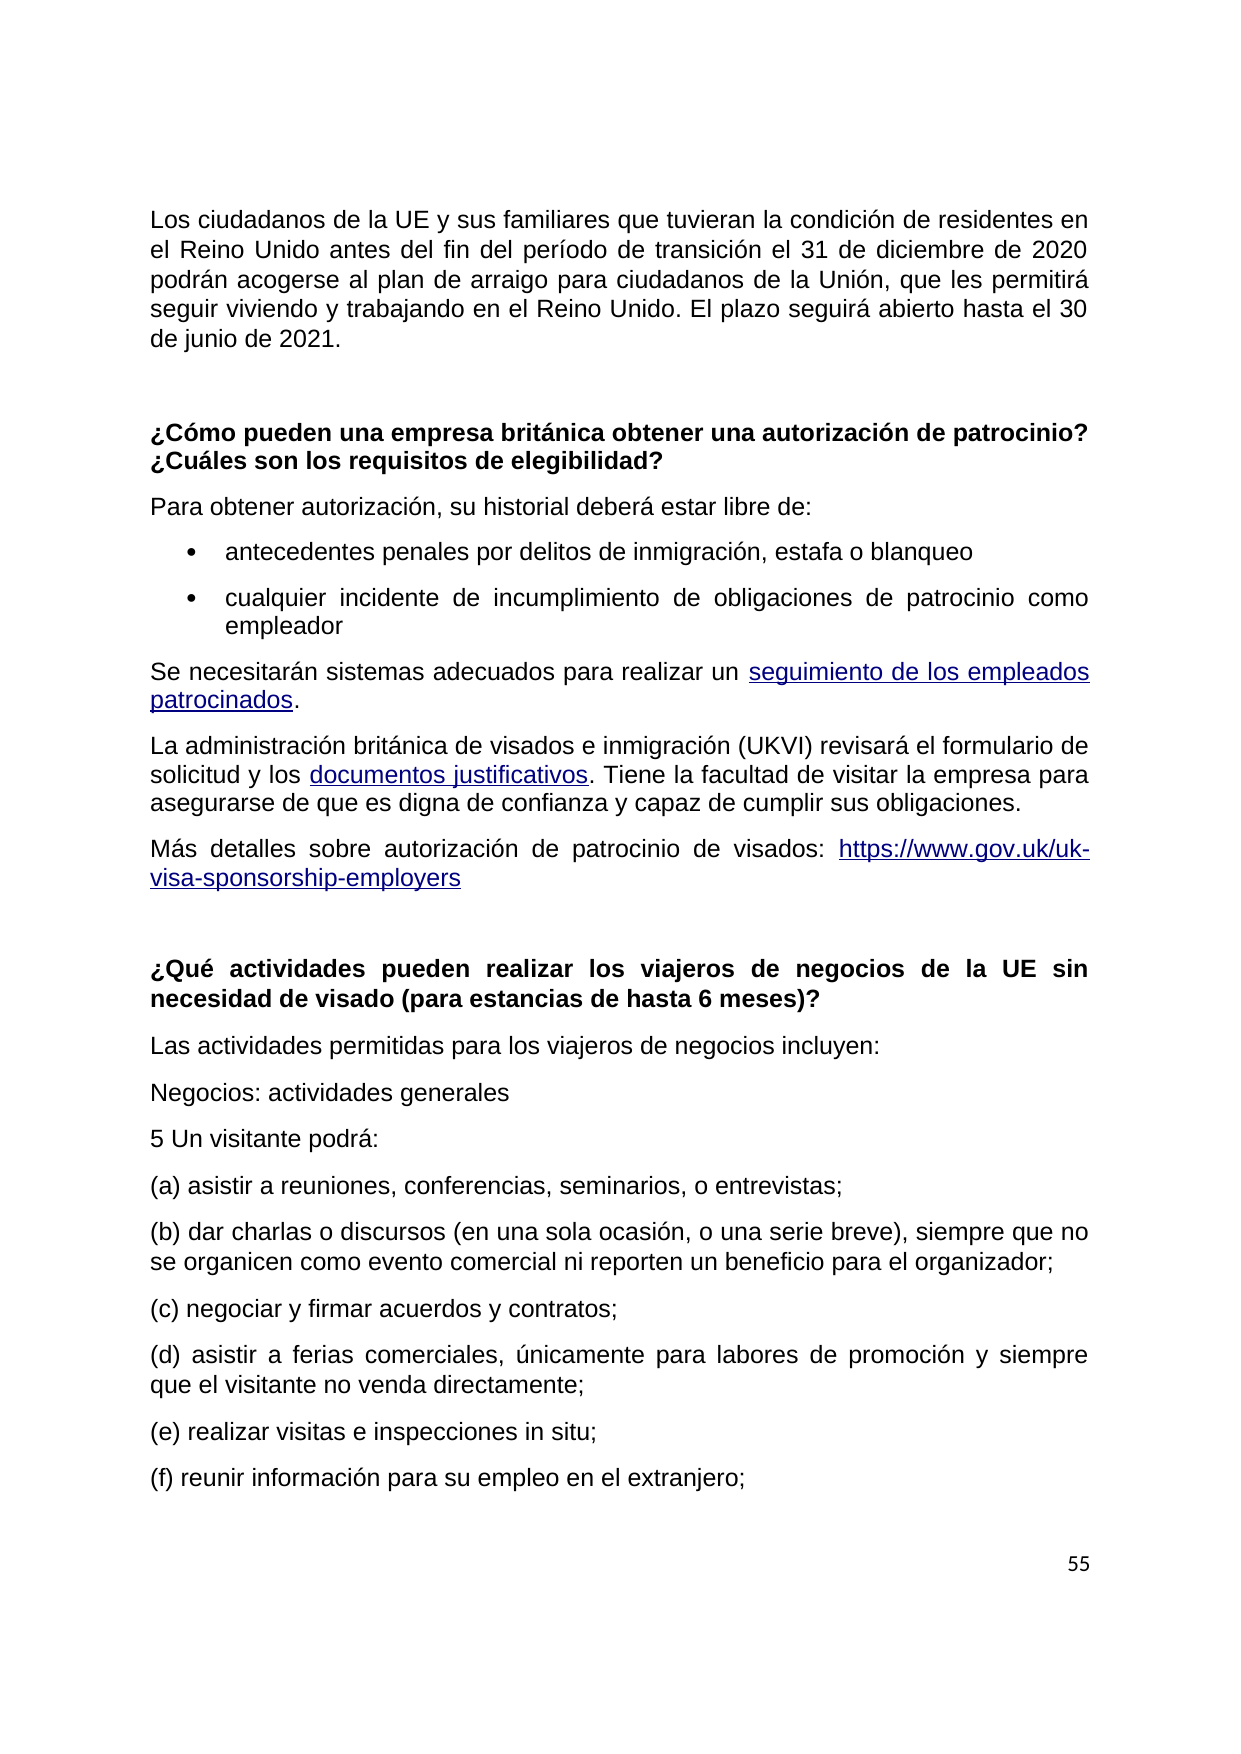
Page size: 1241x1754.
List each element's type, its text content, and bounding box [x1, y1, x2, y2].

text (d) asistir a ferias comerciales, únicamente para labores de promoción y siempre que el visitante no venda directamente; [150, 1340, 1090, 1399]
text Para obtener autorización, su historial deberá estar libre de: [150, 492, 1090, 520]
text Las actividades permitidas para los viajeros de negocios incluyen: [150, 1031, 1090, 1060]
text (b) dar charlas o discursos (en una sola ocasión, o una serie breve), siempre que no se organicen como evento comercial ni reporten un beneficio para el organizador; [150, 1217, 1090, 1276]
text Se necesitarán sistemas adecuados para realizar un seguimiento de los empleados patrocinados. [150, 657, 1090, 714]
text Los ciudadanos de la UE y sus familiares que tuvieran la condición de residentes en el Reino Unido antes del fin del período de transición el 31 de diciembre de 2020 podrán acogerse al plan de arraigo para ciudadanos de la Unión, que les permitirá seguir viviendo y trabajando en el Reino Unido. El plazo seguirá abierto hasta el 30 de junio de 2021. [150, 205, 1090, 353]
text (f) reunir información para su empleo en el extranjero; [150, 1463, 1090, 1492]
text (c) negociar y firmar acuerdos y contratos; [150, 1294, 1090, 1322]
text (e) realizar visitas e inspecciones in situ; [150, 1417, 1090, 1445]
text Más detalles sobre autorización de patrocinio de visados: https://www.gov.uk/uk-visa-sponsorship-employers [150, 834, 1090, 891]
list cualquier incidente de incumplimiento de obligaciones de patrocinio como empleador [187, 582, 1090, 640]
text ¿Cómo pueden una empresa británica obtener una autorización de patrocinio? ¿Cuáles son los requisitos de elegibilidad? [150, 417, 1090, 475]
list antecedentes penales por delitos de inmigración, estafa o blanqueo [187, 537, 1090, 566]
text 5 Un visitante podrá: [150, 1124, 1090, 1153]
text (a) asistir a reuniones, conferencias, seminarios, o entrevistas; [150, 1171, 1090, 1199]
text La administración británica de visados e inmigración (UKVI) revisará el formulario de solicitud y los documentos justificativos. Tiene la facultad de visitar la empresa para asegurarse de que es digna de confianza y capaz de cumplir sus obligaciones. [150, 731, 1090, 817]
text ¿Qué actividades pueden realizar los viajeros de negocios de la UE sin necesidad de visado (para estancias de hasta 6 meses)? [150, 954, 1090, 1013]
text Negocios: actividades generales [150, 1077, 1090, 1106]
